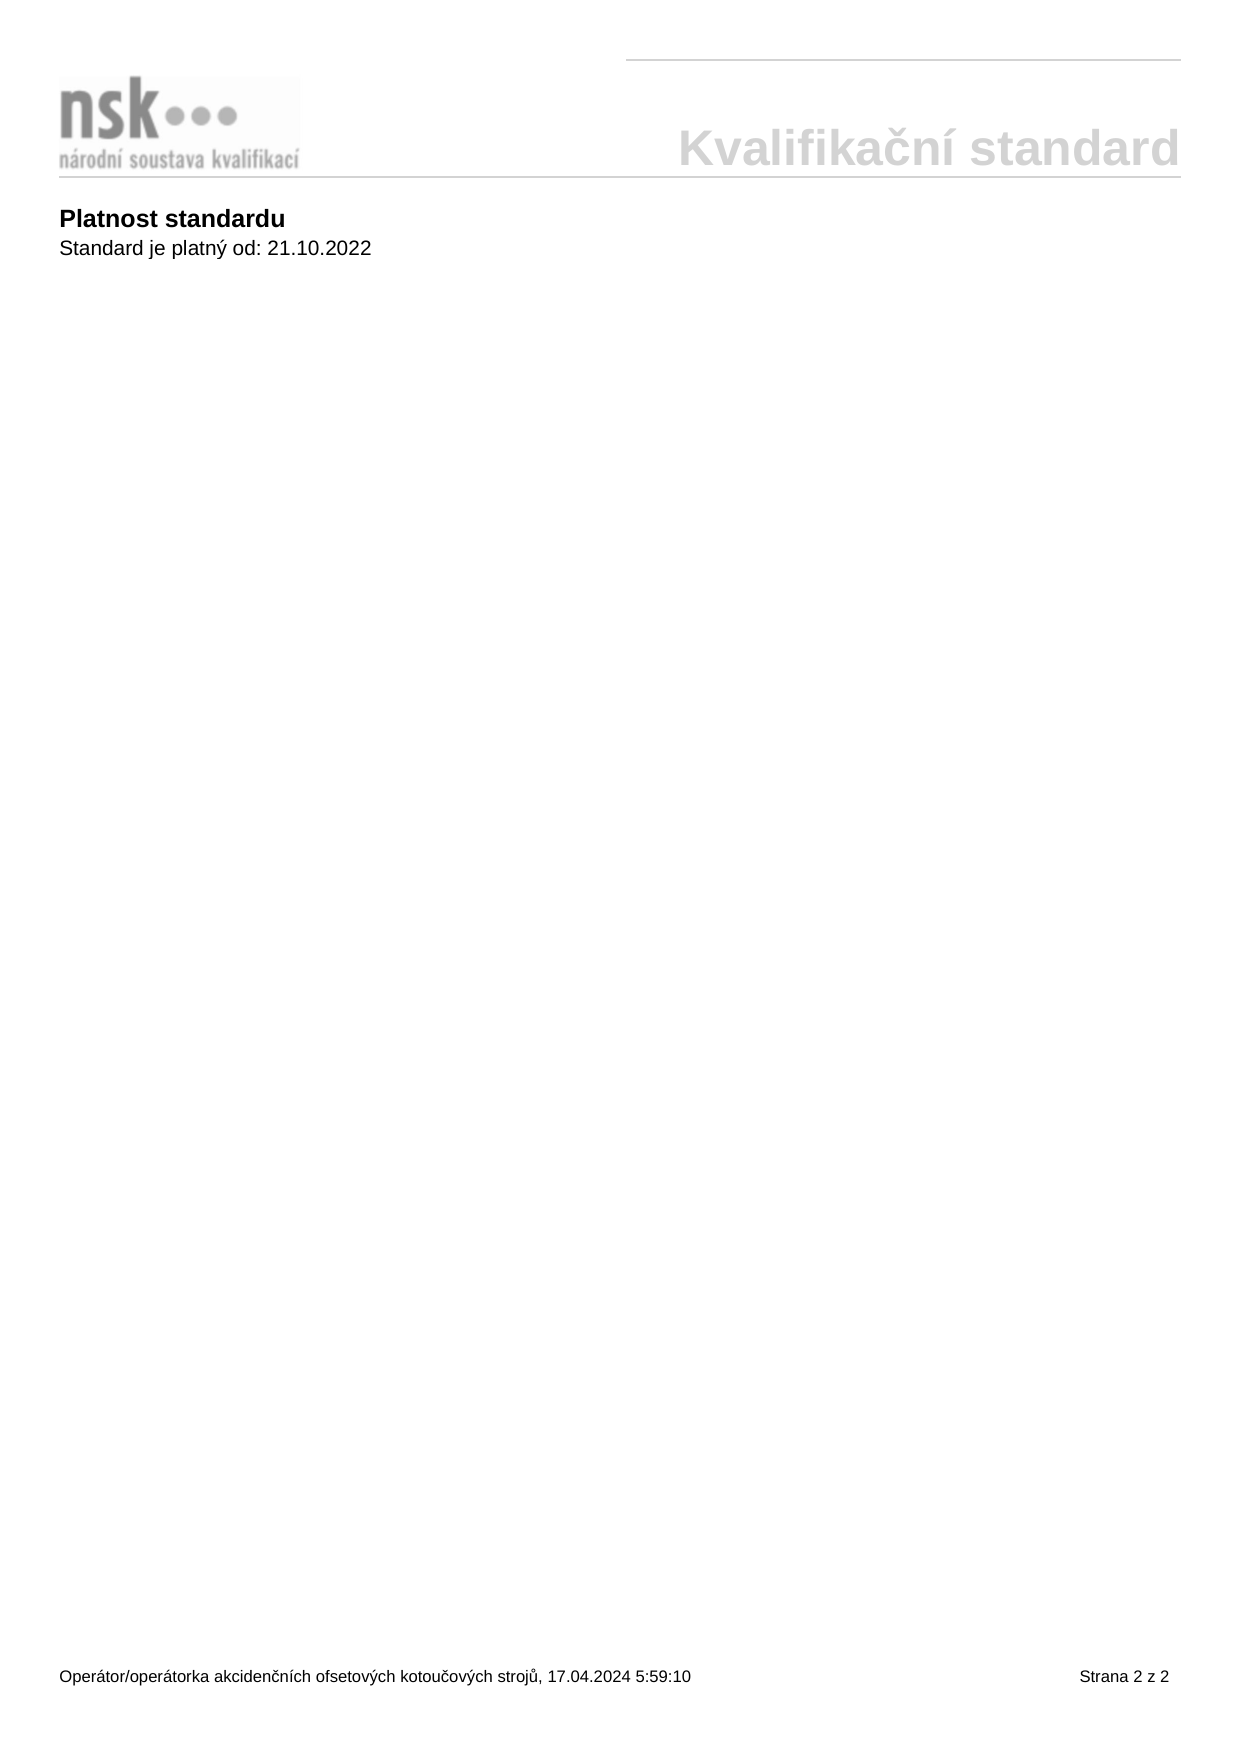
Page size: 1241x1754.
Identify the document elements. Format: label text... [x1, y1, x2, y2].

table_cell [1169, 194, 1181, 200]
table_cell Strana 2 z 2 [862, 1658, 1169, 1694]
table_cell [59, 1159, 483, 1409]
table_cell [59, 859, 483, 1159]
table_cell [484, 1409, 620, 1658]
table_cell [1093, 1409, 1169, 1658]
table_cell [620, 1159, 626, 1409]
table_cell [862, 259, 1093, 559]
table_cell [1169, 259, 1181, 559]
table_cell [1093, 559, 1169, 859]
table_cell [1169, 1409, 1181, 1658]
table_cell [862, 194, 1093, 200]
table_cell [862, 1409, 1093, 1658]
table_cell [1169, 859, 1181, 1159]
table_cell [484, 1159, 620, 1409]
table_cell [484, 559, 620, 859]
table_cell [621, 59, 626, 170]
table_cell [626, 194, 862, 200]
table_cell [1169, 1658, 1181, 1694]
table_cell [484, 194, 620, 200]
table_cell [1169, 559, 1181, 859]
table_cell [626, 1159, 862, 1409]
table_cell [1093, 859, 1169, 1159]
table_cell [1093, 259, 1169, 559]
table_cell [59, 559, 483, 859]
table_cell [620, 859, 626, 1159]
table_cell Kvalifikační standard [626, 61, 1181, 176]
table_cell [59, 171, 483, 176]
table_cell [626, 1409, 862, 1658]
table_cell [626, 859, 862, 1159]
table_cell [484, 859, 620, 1159]
table_cell [862, 859, 1093, 1159]
table_cell [1169, 1159, 1181, 1409]
table_cell [626, 559, 862, 859]
table_cell [59, 1409, 483, 1658]
table_cell Operátor/operátorka akcidenčních ofsetových kotoučových strojů, 17.04.2024 5:59:10 [59, 1658, 862, 1694]
table_cell [620, 259, 626, 559]
table_cell [484, 171, 620, 176]
table_cell [620, 1409, 626, 1658]
table_cell [1093, 194, 1169, 200]
table_cell [484, 259, 620, 559]
table_cell Standard je platný od: 21.10.2022 [59, 236, 1181, 259]
table_cell [626, 259, 862, 559]
table_cell [59, 259, 483, 559]
table_cell [1093, 1159, 1169, 1409]
picture [58, 59, 621, 171]
table_cell Platnost standardu [59, 200, 1181, 236]
table_cell [862, 559, 1093, 859]
table_cell [620, 559, 626, 859]
table_cell [59, 178, 1181, 194]
table_cell [862, 1159, 1093, 1409]
table_cell [59, 194, 483, 200]
